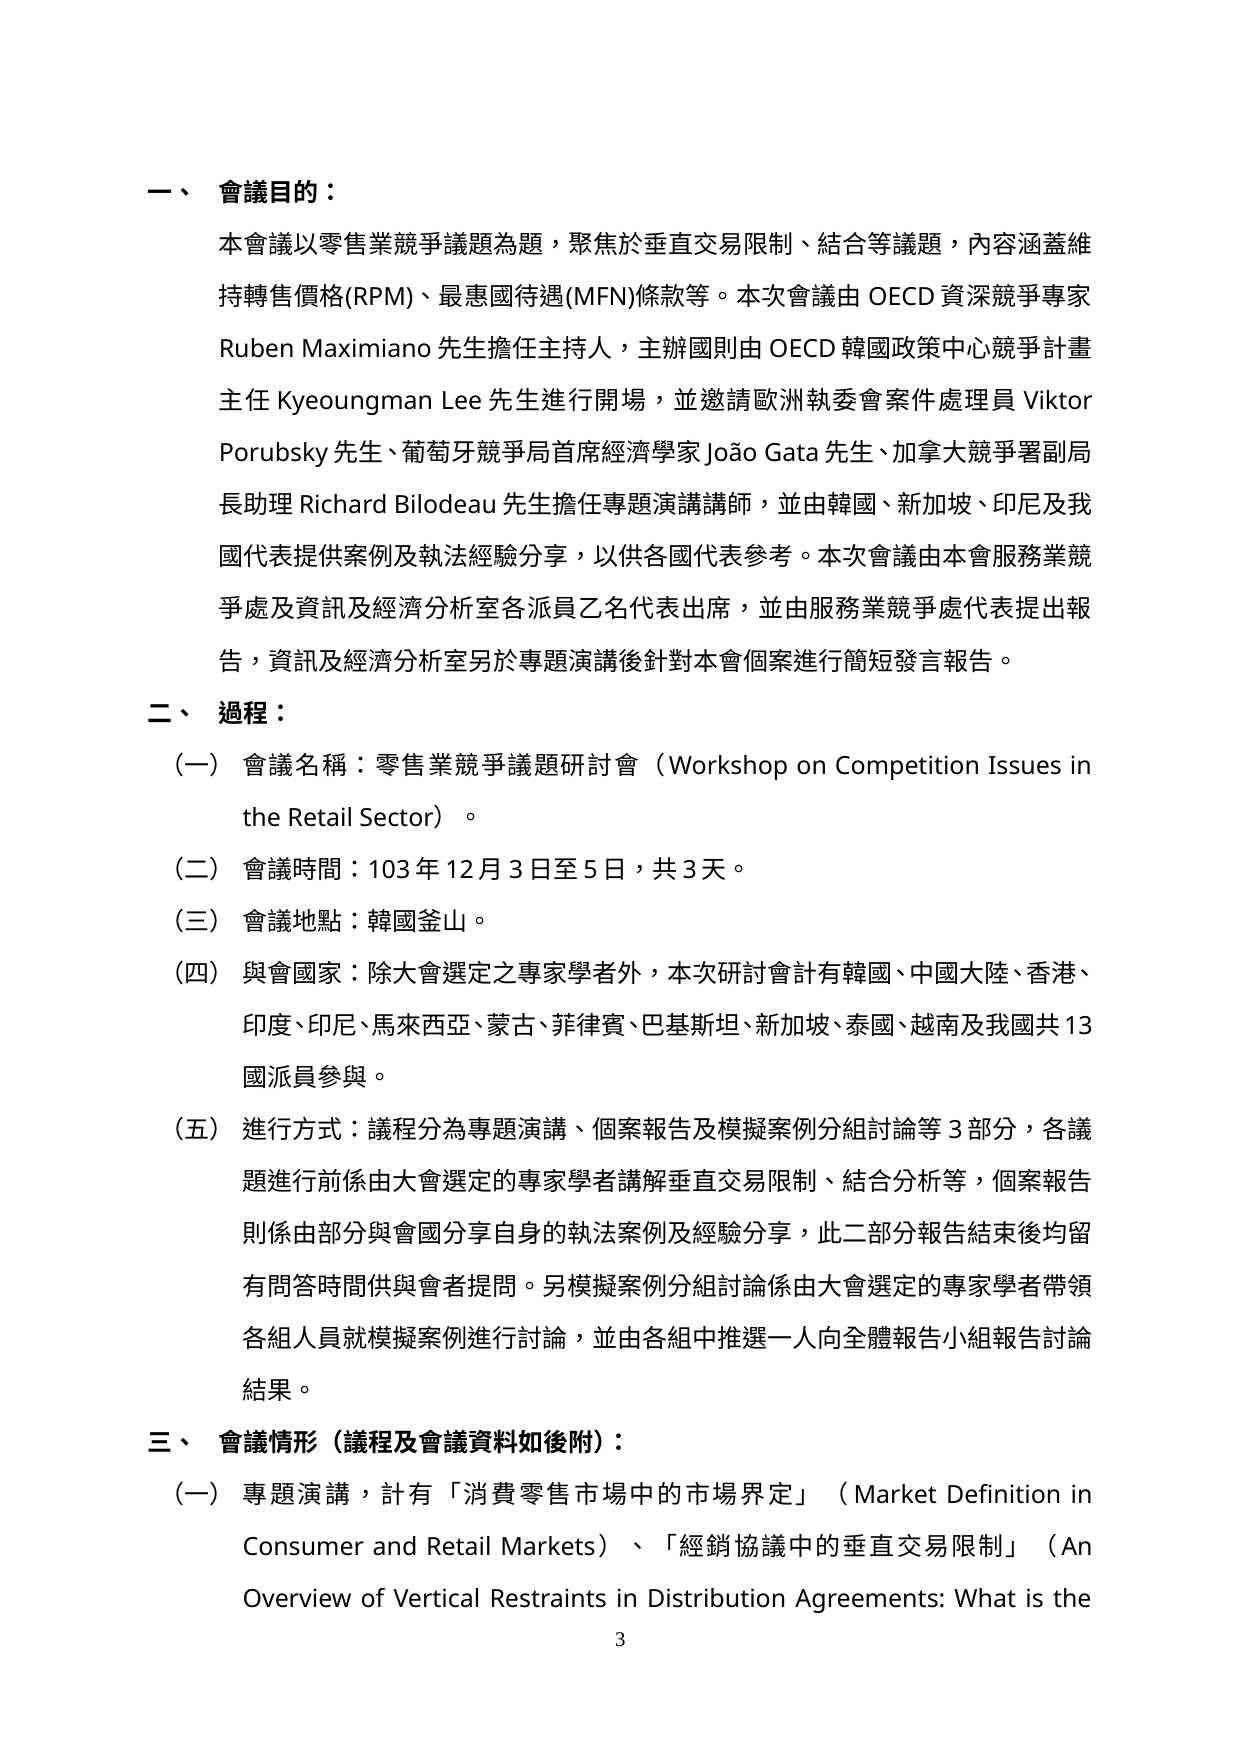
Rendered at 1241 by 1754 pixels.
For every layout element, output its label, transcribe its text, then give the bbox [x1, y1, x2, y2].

list 會議名稱：零售業競爭議題研討會（Workshop on Competition Issues in the Retail Sector）。 [159, 732, 1092, 837]
list 專題演講，計有「消費零售市場中的市場界定」（Market Definition in Consumer and Retail Markets）、「經銷協議中的垂直交易限制」（An Overview of Vertical Restraints in Distribution Agreements: What is the [159, 1462, 1092, 1618]
list 會議情形（議程及會議資料如後附）： [148, 1409, 1092, 1462]
list 會議目的： [148, 159, 1092, 212]
list 會議時間：103年12月3日至5日，共3天。 [159, 837, 1092, 889]
list 會議地點：韓國釜山。 [159, 889, 1092, 941]
list 與會國家：除大會選定之專家學者外，本次研討會計有韓國、中國大陸、香港、印度、印尼、馬來西亞、蒙古、菲律賓、巴基斯坦、新加坡、泰國、越南及我國共13國派員參與。 [159, 941, 1092, 1097]
list 進行方式：議程分為專題演講、個案報告及模擬案例分組討論等3部分，各議題進行前係由大會選定的專家學者講解垂直交易限制、結合分析等，個案報告則係由部分與會國分享自身的執法案例及經驗分享，此二部分報告結束後均留有問答時間供與會者提問。另模擬案例分組討論係由大會選定的專家學者帶領各組人員就模擬案例進行討論，並由各組中推選一人向全體報告小組報告討論結果。 [159, 1097, 1092, 1409]
text 本會議以零售業競爭議題為題，聚焦於垂直交易限制、結合等議題，內容涵蓋維持轉售價格(RPM)、最惠國待遇(MFN)條款等。本次會議由OECD資深競爭專家Ruben Maximiano先生擔任主持人，主辦國則由OECD韓國政策中心競爭計畫主任Kyeoungman Lee先生進行開場，並邀請歐洲執委會案件處理員Viktor Porubsky先生、葡萄牙競爭局首席經濟學家João Gata先生、加拿大競爭署副局長助理Richard Bilodeau先生擔任專題演講講師，並由韓國、新加坡、印尼及我國代表提供案例及執法經驗分享，以供各國代表參考。本次會議由本會服務業競爭處及資訊及經濟分析室各派員乙名代表出席，並由服務業競爭處代表提出報告，資訊及經濟分析室另於專題演講後針對本會個案進行簡短發言報告。 [218, 212, 1092, 680]
list 過程： [148, 680, 1092, 732]
